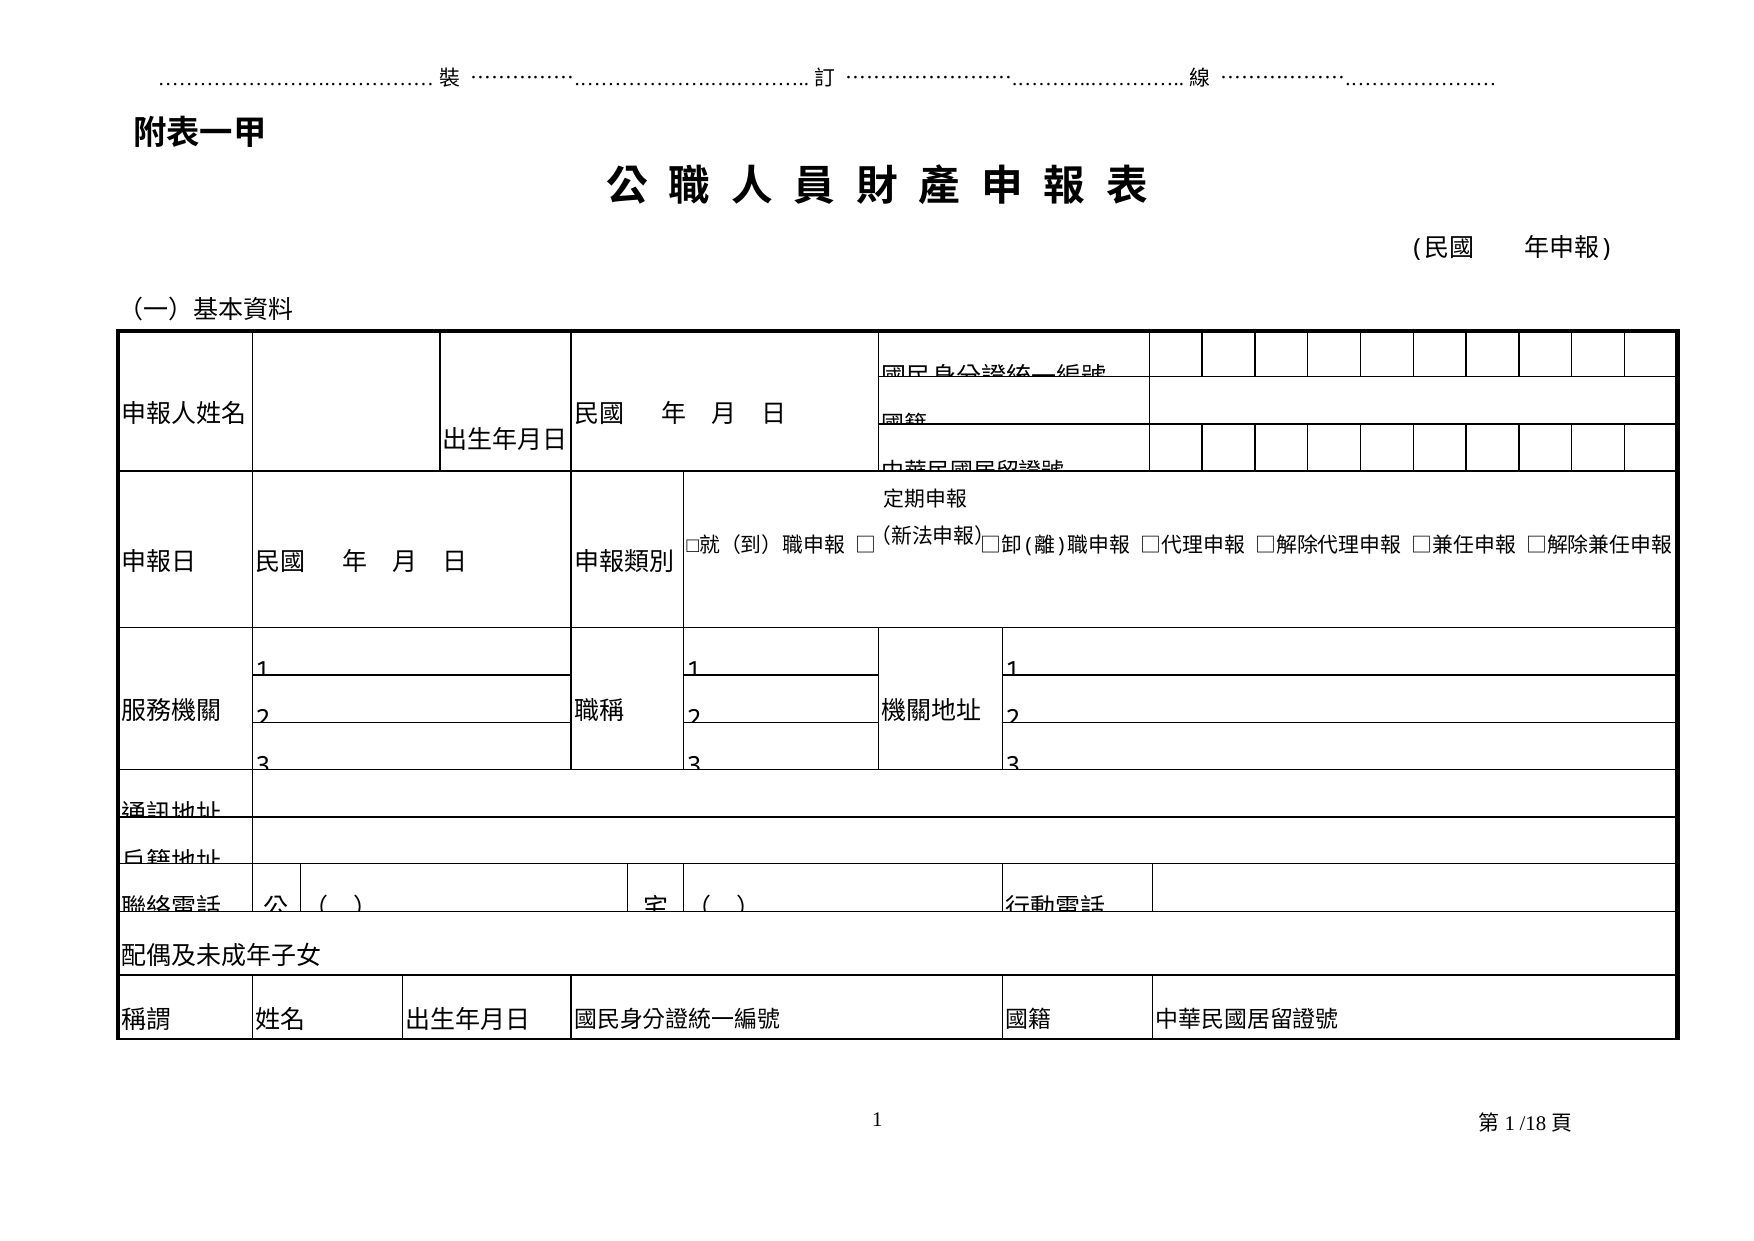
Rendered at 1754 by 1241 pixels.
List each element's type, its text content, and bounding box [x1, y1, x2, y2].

table_cell 姓名 [253, 976, 402, 1038]
table_header [1520, 333, 1571, 376]
table_header [253, 333, 439, 470]
table_cell 2. [1003, 676, 1675, 721]
table_cell 民國 年 月 日 [253, 472, 570, 627]
table_header [1308, 333, 1360, 376]
table_cell 1. [1003, 628, 1675, 674]
table_cell [1625, 425, 1675, 470]
table_cell 國籍 [1003, 976, 1152, 1038]
table_cell 1. [253, 628, 570, 674]
text （一）基本資料 [118, 266, 1614, 328]
table_cell 3. [1003, 723, 1675, 769]
table_header 公 [253, 864, 300, 911]
table_header [1153, 864, 1675, 911]
table_cell □就（到）職申報 □ □卸(離)職申報 □代理申報 □解除代理申報 □兼任申報 □解除兼任申報 [684, 472, 1675, 627]
text (民國 年申報) [118, 203, 1614, 266]
table_header [1467, 333, 1518, 376]
table_header 出生年月日 [441, 333, 570, 470]
table_cell [1150, 425, 1201, 470]
table_cell 2. [684, 676, 878, 721]
table_cell 出生年月日 [403, 976, 570, 1038]
table_header （ ） [301, 864, 627, 911]
table_cell 國籍 [879, 377, 1149, 423]
table_cell 國籍 [885, 415, 900, 423]
text 公 職 人 員 財 產 申 報 表 [118, 141, 1636, 203]
table_cell 2. [253, 676, 570, 721]
table_header （ ） [684, 864, 1002, 911]
table_cell 申報日 [120, 472, 252, 627]
table_header 聯絡電話 [120, 864, 252, 911]
table_header [1572, 333, 1624, 376]
table_cell [253, 770, 1675, 816]
table_cell 中華民國居留證號 [1153, 976, 1675, 1038]
table_header [1414, 333, 1465, 376]
table_cell [1520, 425, 1571, 470]
table_cell [1414, 425, 1465, 470]
table_cell [1572, 425, 1624, 470]
table_cell 通訊地址 [120, 770, 252, 816]
table_cell 申報類別 [572, 472, 683, 627]
table_header [1256, 333, 1307, 376]
table_header 國民身分證統一編號 [879, 333, 1149, 376]
table_cell 戶籍地址 [120, 818, 252, 863]
table_cell [253, 818, 1675, 863]
table_header [1203, 333, 1254, 376]
table_cell [1361, 425, 1413, 470]
table_cell [1256, 425, 1307, 470]
table_header 行動電話 [1003, 864, 1152, 911]
table_cell 稱謂 [120, 976, 252, 1038]
table_header 配偶及未成年子女 [120, 912, 1675, 974]
table_cell 服務機關 [120, 628, 252, 769]
table_cell [1467, 425, 1518, 470]
table_header [1150, 333, 1201, 376]
table_header [1361, 333, 1413, 376]
table_cell 機關地址 [879, 628, 1002, 769]
table_cell 國民身分證統一編號 [572, 976, 1002, 1038]
table_cell [1203, 425, 1254, 470]
table_header 宅 [628, 864, 683, 911]
table_cell 3. [684, 723, 878, 769]
table_cell [1150, 377, 1675, 423]
table_cell 中華民國居留證號 [879, 425, 1149, 470]
table_cell 職稱 [572, 628, 683, 769]
table_header [1625, 333, 1675, 376]
table_cell 3. [253, 723, 570, 769]
table_cell 1. [684, 628, 878, 674]
table_header 申報人姓名 [120, 333, 252, 470]
table_header 民國 年 月 日 [572, 333, 878, 470]
table_cell [1308, 425, 1360, 470]
